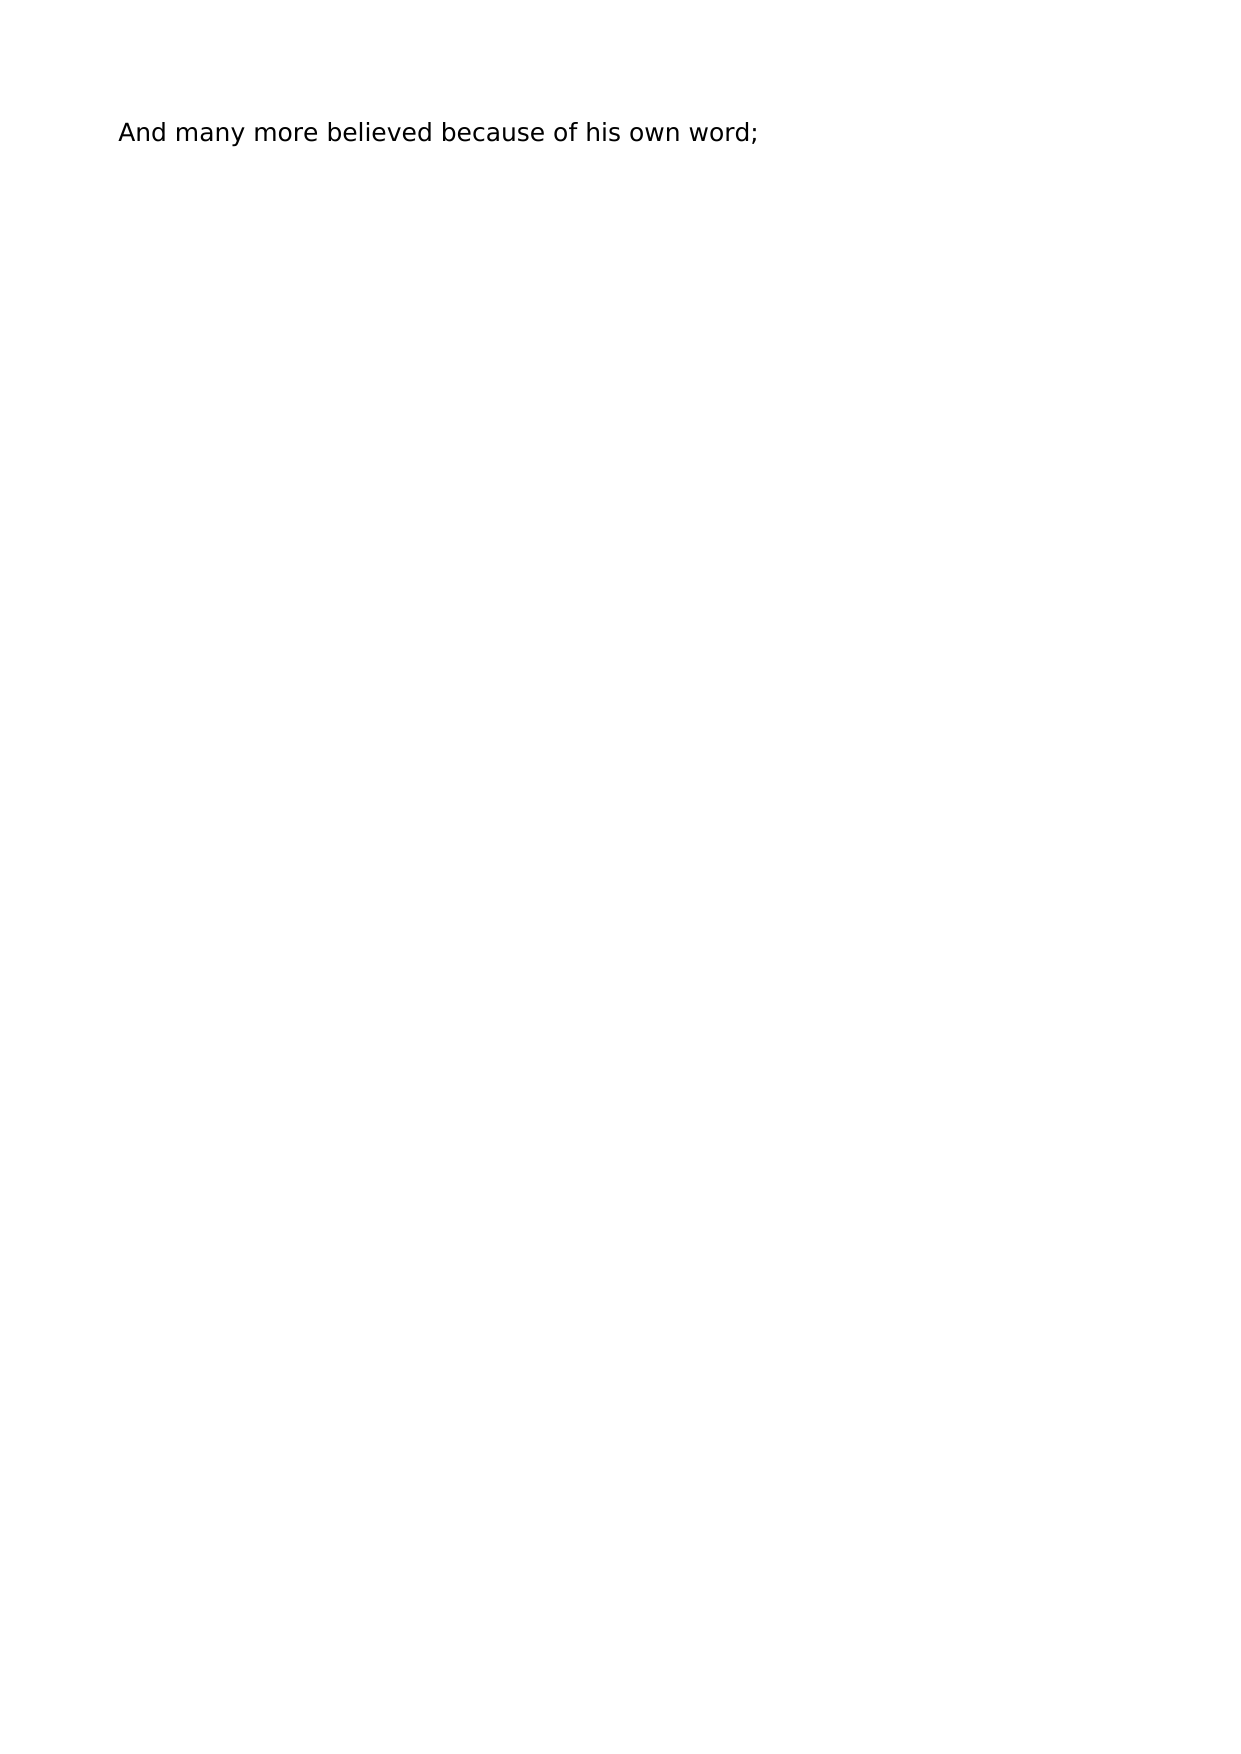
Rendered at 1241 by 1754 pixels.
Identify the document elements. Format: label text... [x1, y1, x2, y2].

text And many more believed because of his own word; [118, 118, 1122, 147]
